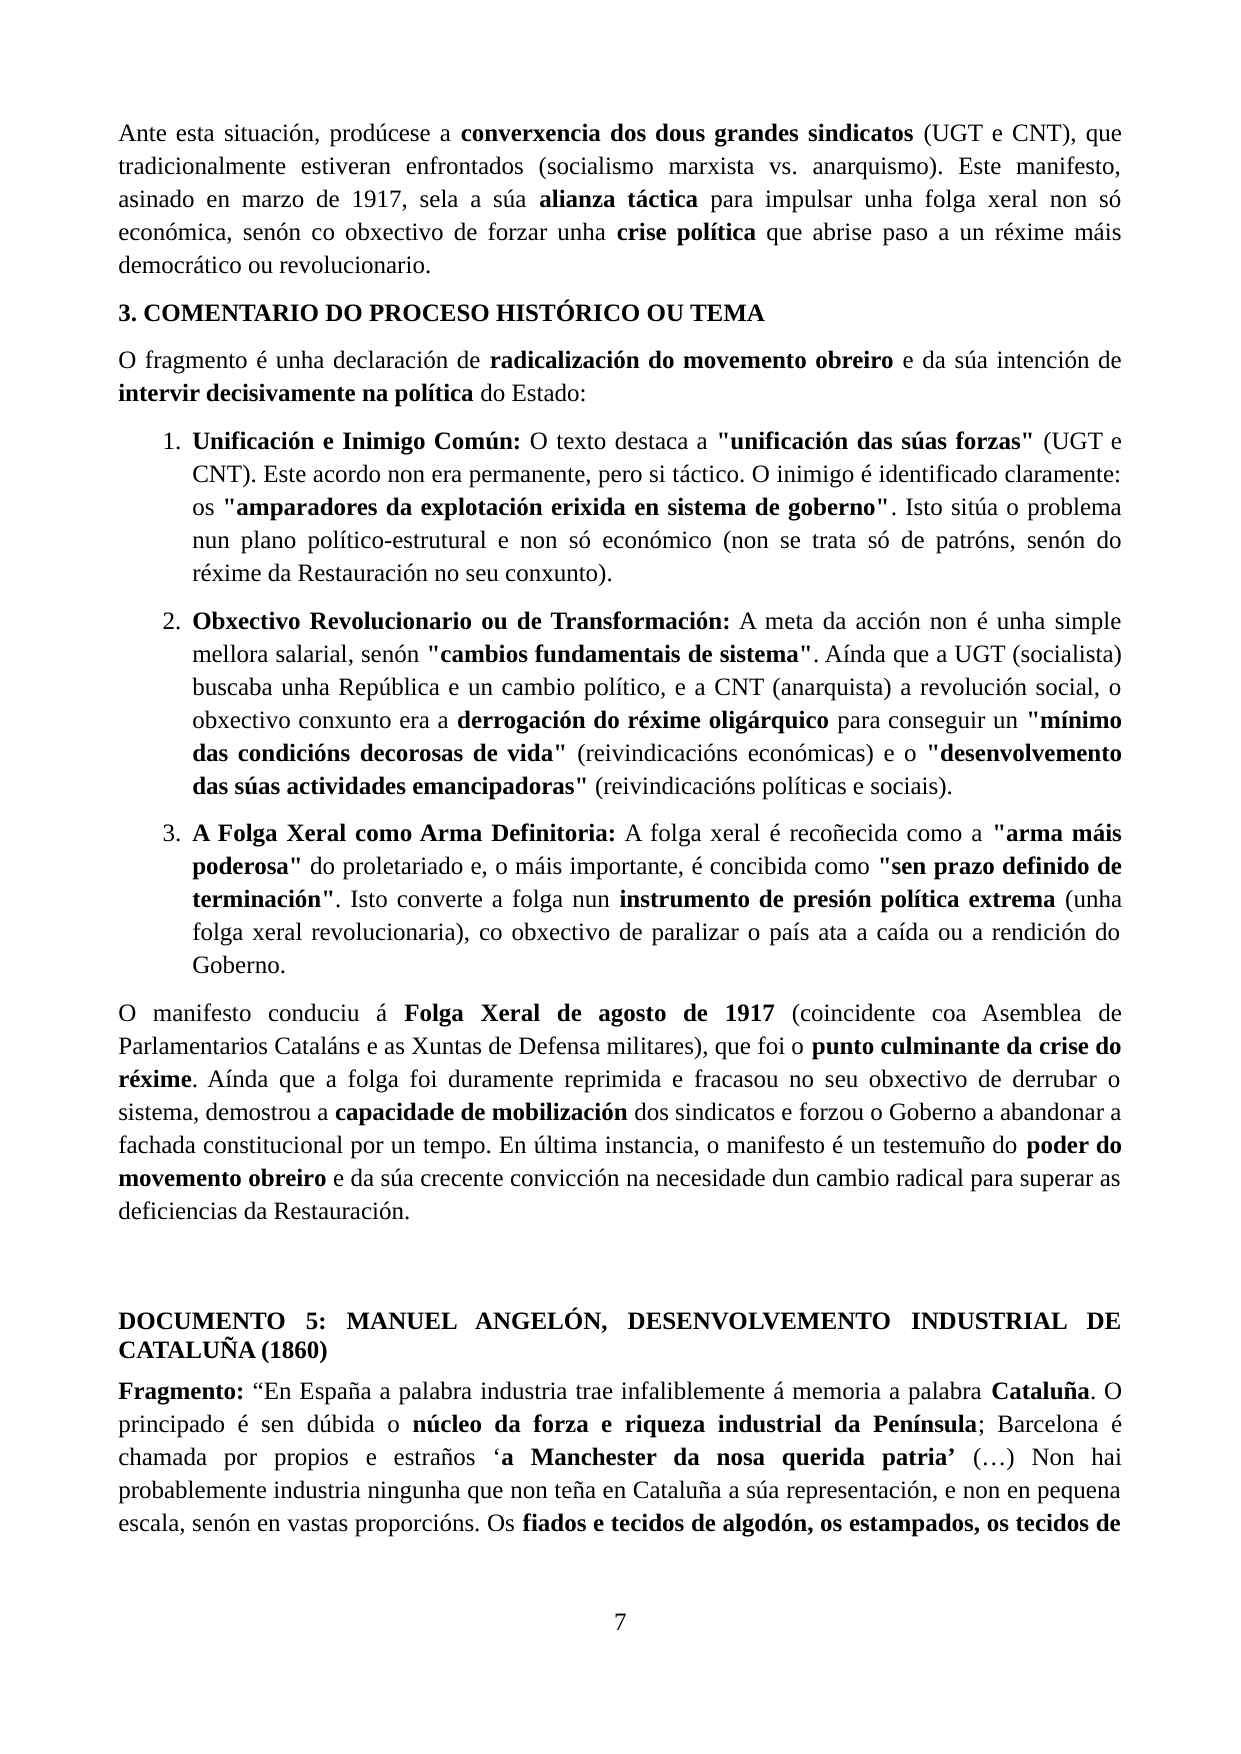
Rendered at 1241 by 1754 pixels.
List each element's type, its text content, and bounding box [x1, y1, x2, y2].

text Ante esta situación, prodúcese a converxencia dos dous grandes sindicatos (UGT e CNT), que tradicionalmente estiveran enfrontados (socialismo marxista vs. anarquismo). Este manifesto, asinado en marzo de 1917, sela a súa alianza táctica para impulsar unha folga xeral non só económica, senón co obxectivo de forzar unha crise política que abrise paso a un réxime máis democrático ou revolucionario. [118, 118, 1122, 279]
list Unificación e Inimigo Común: O texto destaca a "unificación das súas forzas" (UGT e CNT). Este acordo non era permanente, pero si táctico. O inimigo é identificado claramente: os "amparadores da explotación erixida en sistema de goberno". Isto sitúa o problema nun plano político-estrutural e non só económico (non se trata só de patróns, senón do réxime da Restauración no seu conxunto). [162, 426, 1122, 587]
text O manifesto conduciu á Folga Xeral de agosto de 1917 (coincidente coa Asemblea de Parlamentarios Cataláns e as Xuntas de Defensa militares), que foi o punto culminante da crise do réxime. Aínda que a folga foi duramente reprimida e fracasou no seu obxectivo de derrubar o sistema, demostrou a capacidade de mobilización dos sindicatos e forzou o Goberno a abandonar a fachada constitucional por un tempo. En última instancia, o manifesto é un testemuño do poder do movemento obreiro e da súa crecente convicción na necesidade dun cambio radical para superar as deficiencias da Restauración. [118, 998, 1122, 1225]
text O fragmento é unha declaración de radicalización do movemento obreiro e da súa intención de intervir decisivamente na política do Estado: [118, 345, 1122, 407]
list A Folga Xeral como Arma Definitoria: A folga xeral é recoñecida como a "arma máis poderosa" do proletariado e, o máis importante, é concibida como "sen prazo definido de terminación". Isto converte a folga nun instrumento de presión política extrema (unha folga xeral revolucionaria), co obxectivo de paralizar o país ata a caída ou a rendición do Goberno. [162, 818, 1122, 979]
subtitle 3. COMENTARIO DO PROCESO HISTÓRICO OU TEMA [118, 298, 1122, 327]
text Fragmento: “En España a palabra industria trae infaliblemente á memoria a palabra Cataluña. O principado é sen dúbida o núcleo da forza e riqueza industrial da Península; Barcelona é chamada por propios e estraños ‘a Manchester da nosa querida patria’ (…) Non hai probablemente industria ningunha que non teña en Cataluña a súa representación, e non en pequena escala, senón en vastas proporcións. Os fiados e tecidos de algodón, os estampados, os tecidos de [118, 1376, 1122, 1537]
subtitle DOCUMENTO 5: MANUEL ANGELÓN, DESENVOLVEMENTO INDUSTRIAL DE CATALUÑA (1860) [118, 1306, 1122, 1363]
list Obxectivo Revolucionario ou de Transformación: A meta da acción non é unha simple mellora salarial, senón "cambios fundamentais de sistema". Aínda que a UGT (socialista) buscaba unha República e un cambio político, e a CNT (anarquista) a revolución social, o obxectivo conxunto era a derrogación do réxime oligárquico para conseguir un "mínimo das condicións decorosas de vida" (reivindicacións económicas) e o "desenvolvemento das súas actividades emancipadoras" (reivindicacións políticas e sociais). [162, 606, 1122, 799]
